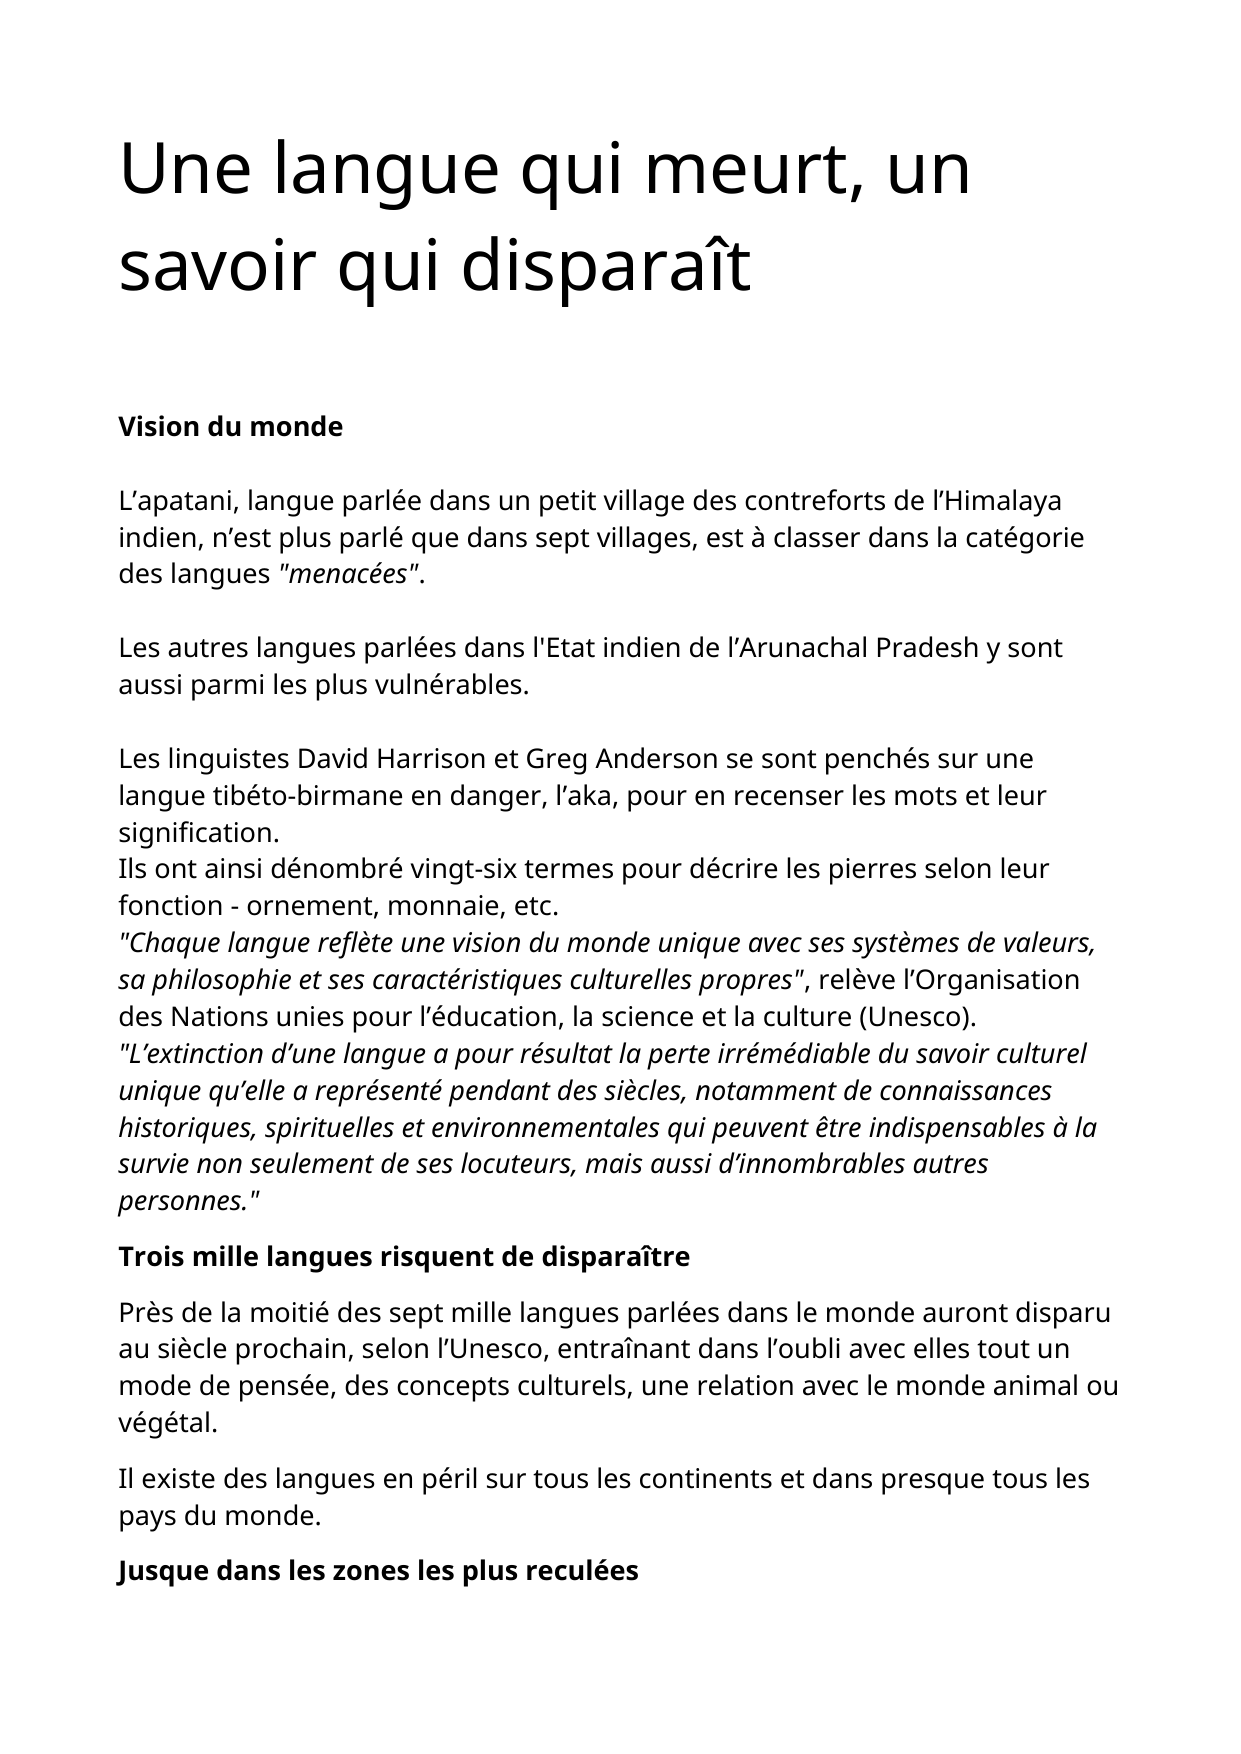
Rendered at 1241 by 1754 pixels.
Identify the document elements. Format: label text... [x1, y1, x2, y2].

text Trois mille langues risquent de disparaître [118, 1237, 1122, 1274]
text Près de la moitié des sept mille langues parlées dans le monde auront disparu au siècle prochain, selon l’Unesco, entraînant dans l’oubli avec elles tout un mode de pensée, des concepts culturels, une relation avec le monde animal ou végétal. [118, 1293, 1122, 1441]
text Jusque dans les zones les plus reculées [118, 1552, 1122, 1589]
text L’apatani, langue parlée dans un petit village des contreforts de l’Himalaya indien, n’est plus parlé que dans sept villages, est à classer dans la catégorie des langues "menacées". [118, 481, 1122, 592]
text Les linguistes David Harrison et Greg Anderson se sont penchés sur une langue tibéto-birmane en danger, l’aka, pour en recenser les mots et leur signification. [118, 739, 1122, 850]
text Vision du monde [118, 407, 1122, 444]
text Les autres langues parlées dans l'Etat indien de l’Arunachal Pradesh y sont aussi parmi les plus vulnérables. [118, 629, 1122, 702]
text Il existe des langues en péril sur tous les continents et dans presque tous les pays du monde. [118, 1459, 1122, 1533]
text Une langue qui meurt, un savoir qui disparaît [118, 118, 1122, 311]
text Ils ont ainsi dénombré vingt-six termes pour décrire les pierres selon leur fonction - ornement, monnaie, etc. [118, 850, 1122, 924]
text "Chaque langue reflète une vision du monde unique avec ses systèmes de valeurs, sa philosophie et ses caractéristiques culturelles propres", relève l’Organisation des Nations unies pour l’éducation, la science et la culture (Unesco). "L’extinction d’une langue a pour résultat la perte irrémédiable du savoir culturel unique qu’elle a représenté pendant des siècles, notamment de connaissances historiques, spirituelles et environnementales qui peuvent être indispensables à la survie non seulement de ses locuteurs, mais aussi d’innombrables autres personnes." [118, 924, 1122, 1219]
